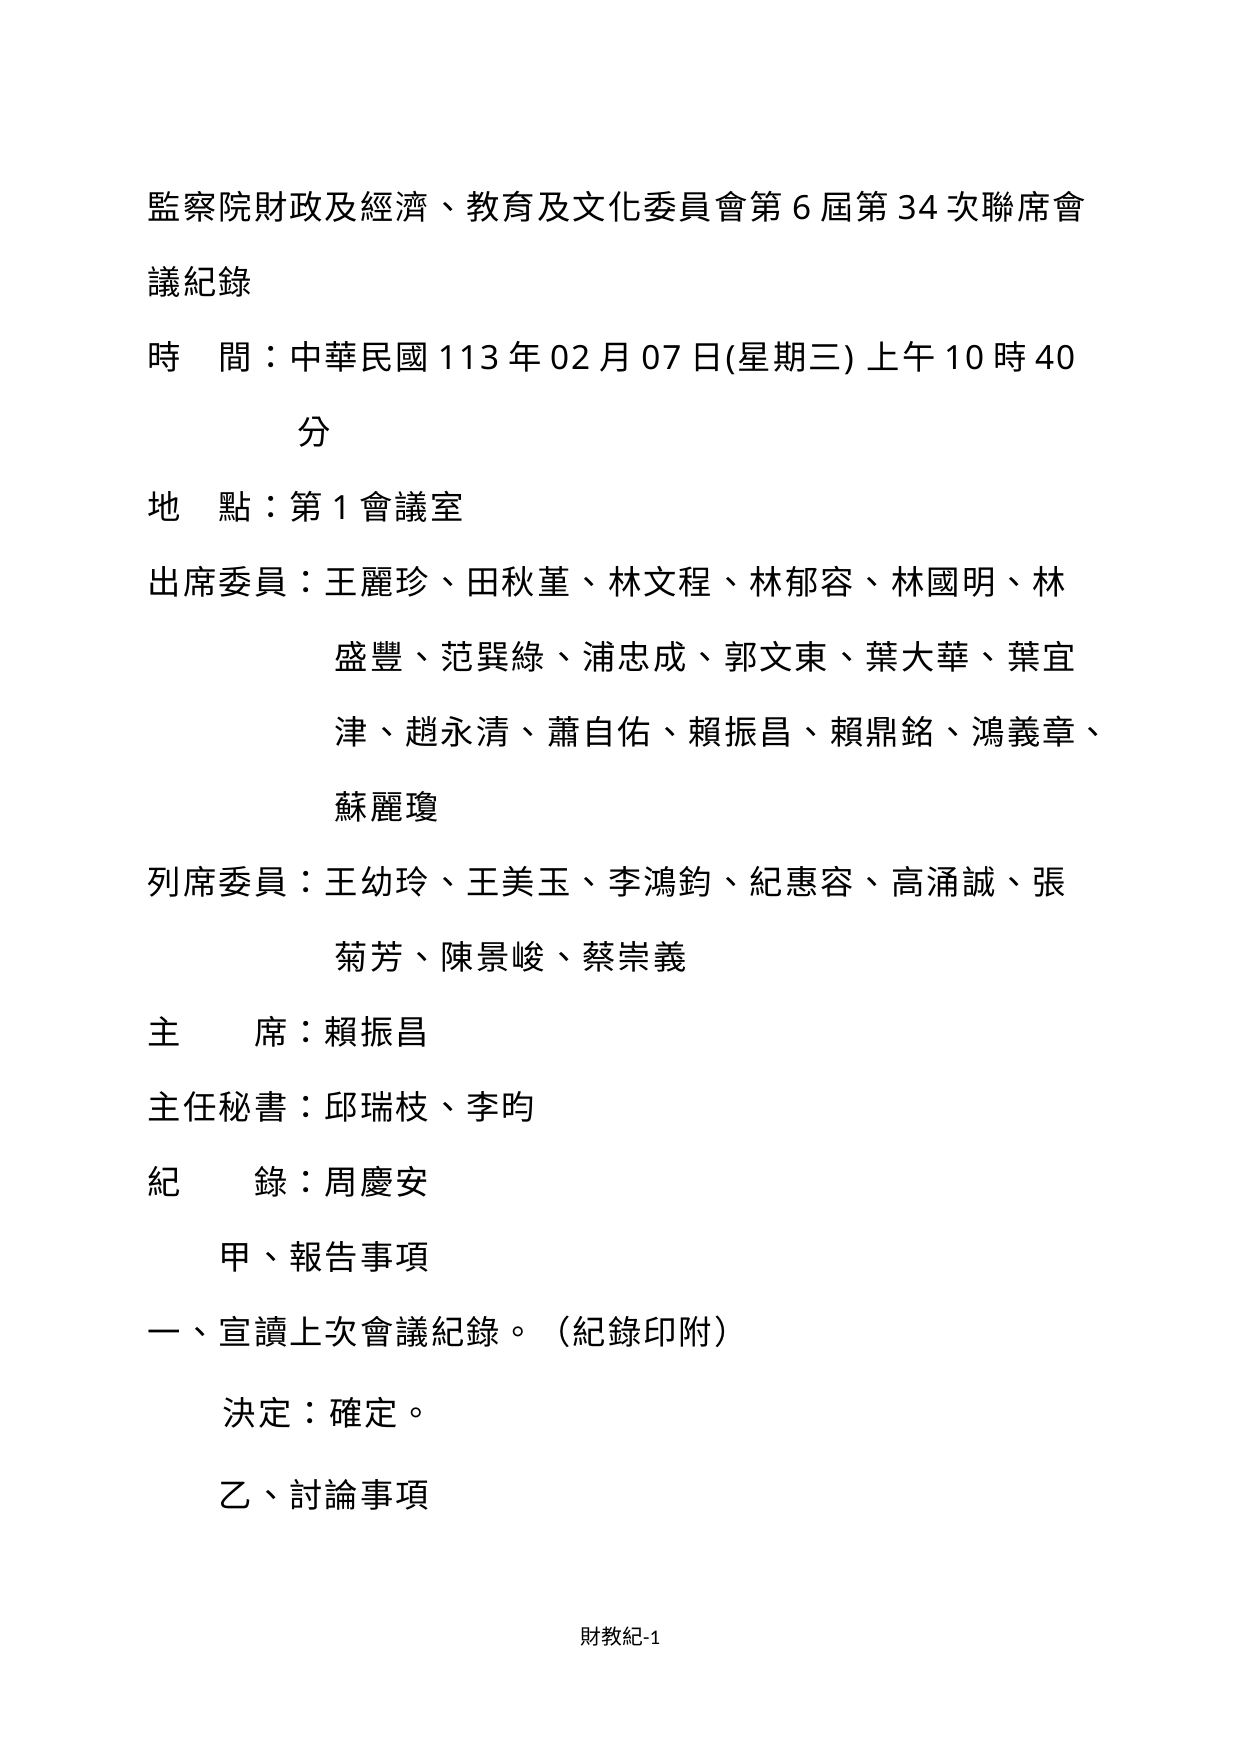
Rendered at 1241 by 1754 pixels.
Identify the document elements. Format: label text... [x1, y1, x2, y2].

text 列席委員：王幼玲、王美玉、李鴻鈞、紀惠容、高涌誠、張菊芳、陳景峻、蔡崇義 [148, 843, 1092, 993]
text 地 點：第1會議室 [148, 468, 1092, 543]
text 時 間：中華民國113年02月07日(星期三) 上午10時40分 [148, 318, 1092, 468]
text 乙、討論事項 [139, 1453, 1101, 1532]
text 甲、報告事項 [148, 1218, 1092, 1289]
text 監察院財政及經濟、教育及文化委員會第6屆第34次聯席會議紀錄 [139, 166, 1101, 318]
text 一、宣讀上次會議紀錄。（紀錄印附） [139, 1289, 1101, 1370]
text 紀 錄：周慶安 [148, 1143, 1092, 1218]
text 出席委員：王麗珍、田秋堇、林文程、林郁容、林國明、林盛豐、范巽綠、浦忠成、郭文東、葉大華、葉宜津、趙永清、蕭自佑、賴振昌、賴鼎銘、鴻義章、蘇麗瓊 [148, 543, 1092, 843]
text 主 席：賴振昌 [148, 993, 1092, 1068]
text 主任秘書：邱瑞枝、李昀 [148, 1068, 1092, 1143]
text 決定：確定。 [214, 1372, 1101, 1451]
